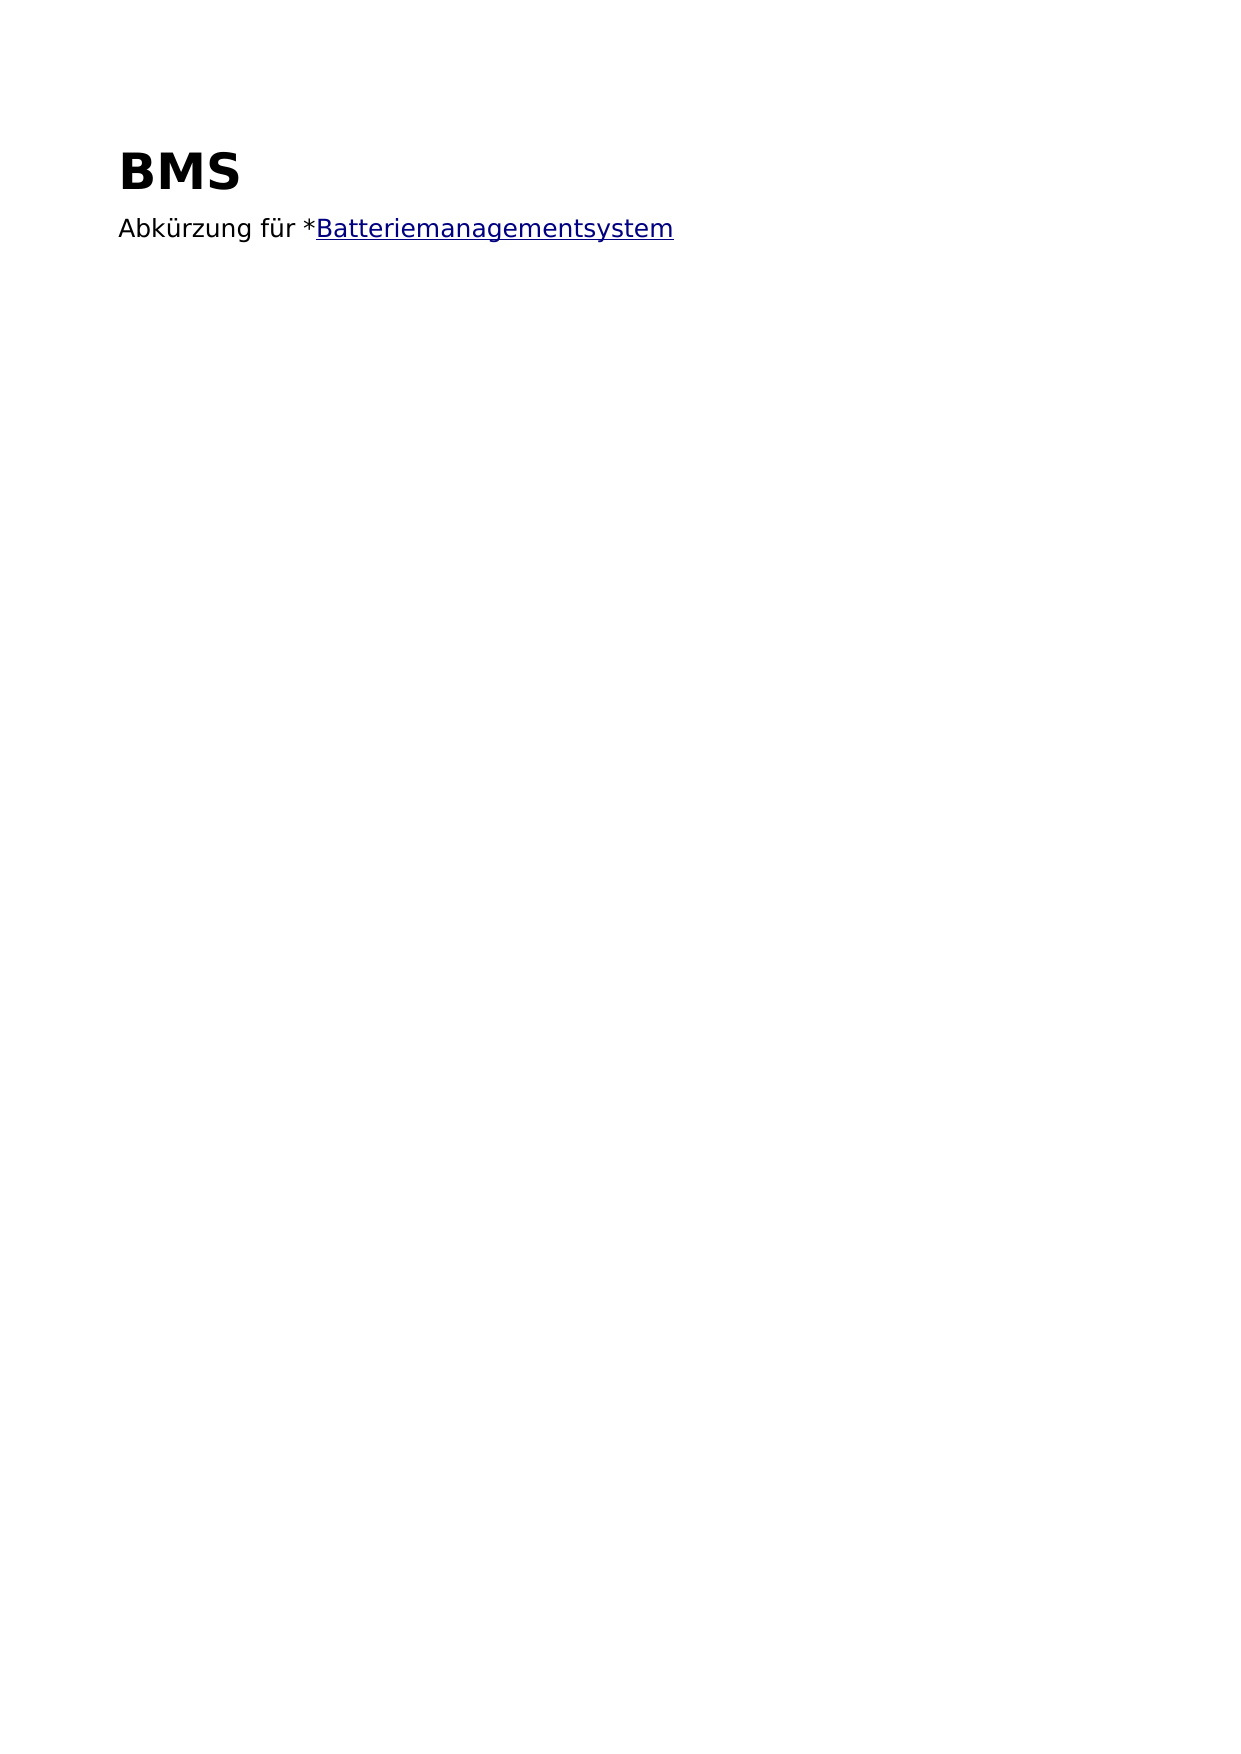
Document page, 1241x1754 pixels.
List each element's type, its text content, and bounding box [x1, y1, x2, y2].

text Abkürzung für *Batteriemanagementsystem [118, 214, 1122, 243]
subtitle BMS [118, 143, 1122, 201]
